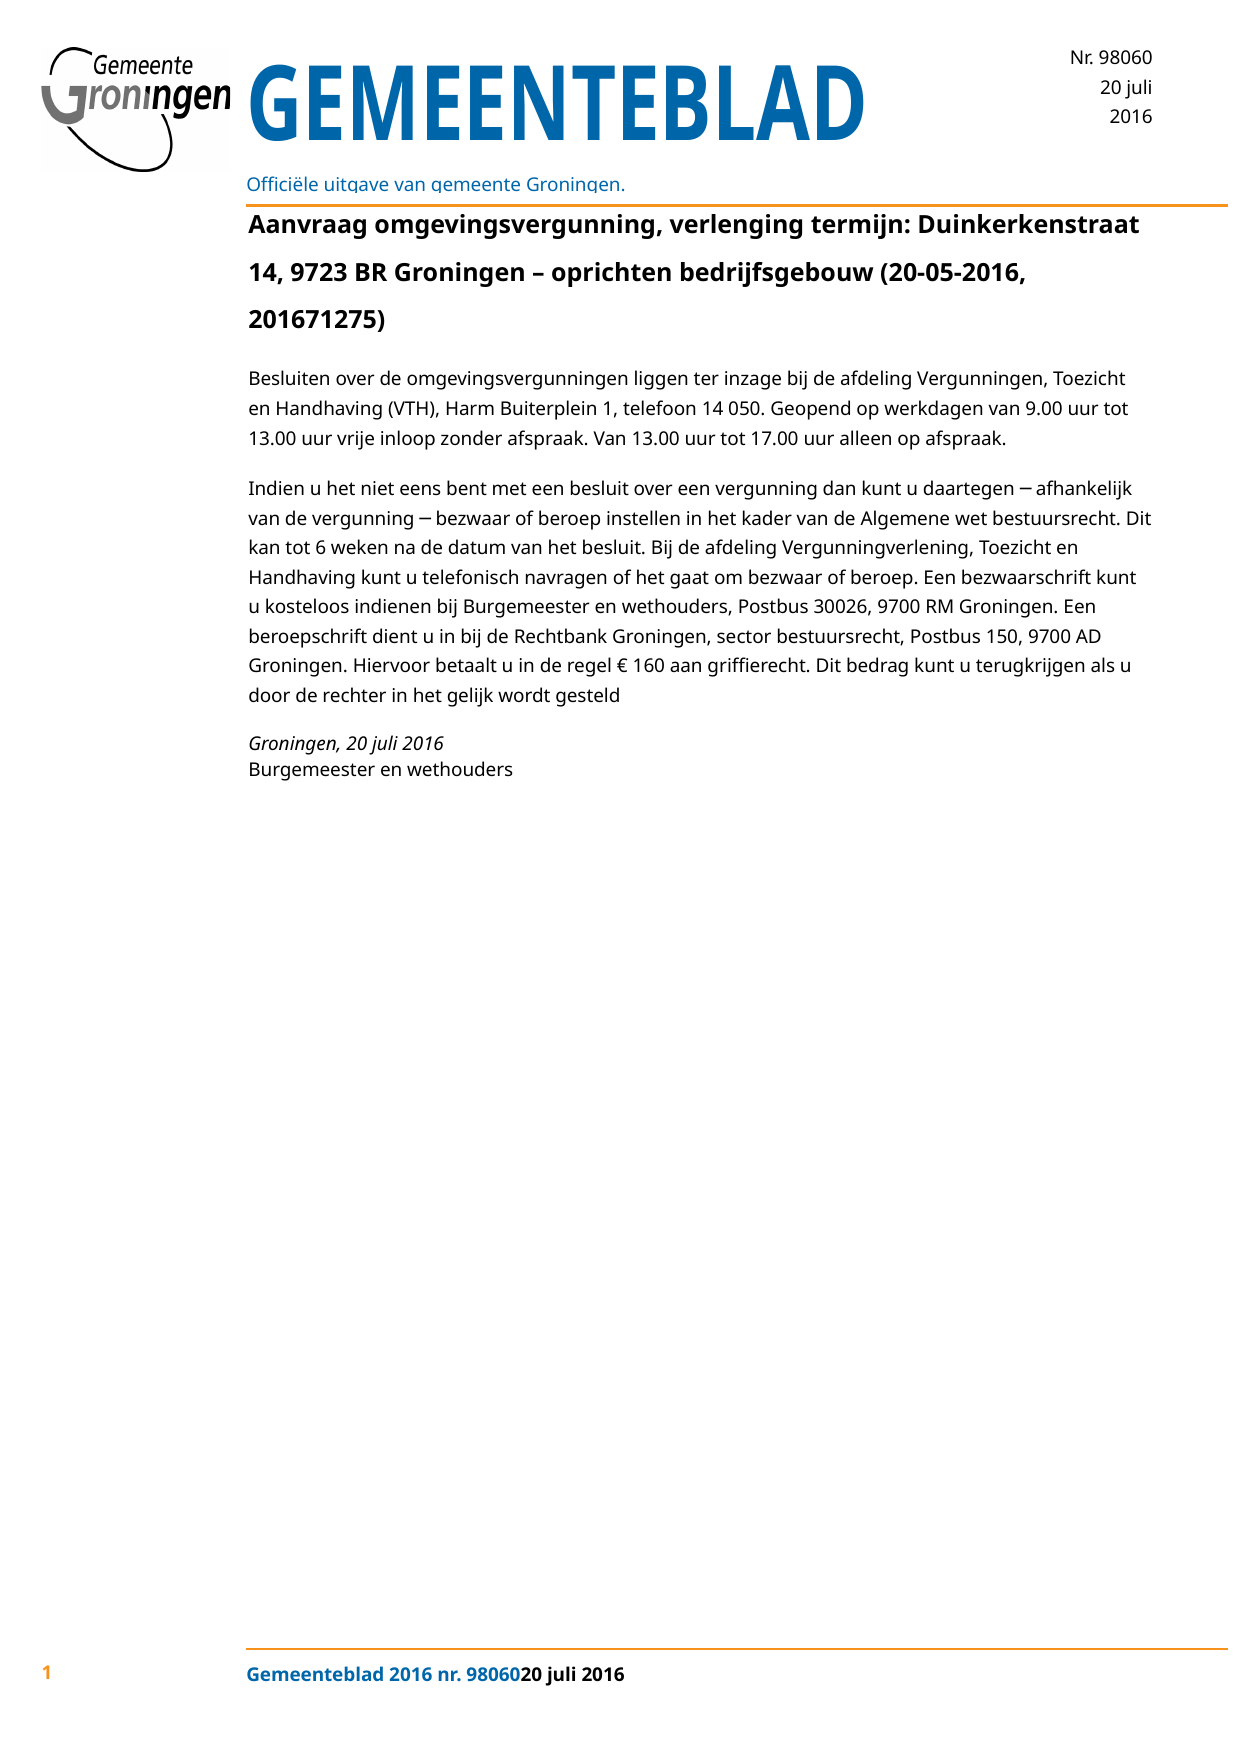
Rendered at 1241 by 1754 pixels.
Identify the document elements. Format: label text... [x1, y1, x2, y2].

text Burgemeester en wethouders [248, 756, 1152, 781]
text Groningen, 20 juli 2016 [248, 730, 1152, 756]
text Aanvraag omgevingsvergunning, verlenging termijn: Duinkerkenstraat 14, 9723 BR Groningen – oprichten bedrijfsgebouw (20-05-2016, 201671275) [248, 207, 1152, 336]
text Indien u het niet eens bent met een besluit over een vergunning dan kunt u daartegen ─ afhankelijk van de vergunning ─ bezwaar of beroep instellen in het kader van de Algemene wet bestuursrecht. Dit kan tot 6 weken na de datum van het besluit. Bij de afdeling Vergunningverlening, Toezicht en Handhaving kunt u telefonisch navragen of het gaat om bezwaar of beroep. Een bezwaarschrift kunt u kosteloos indienen bij Burgemeester en wethouders, Postbus 30026, 9700 RM Groningen. Een beroepschrift dient u in bij de Rechtbank Groningen, sector bestuursrecht, Postbus 150, 9700 AD Groningen. Hiervoor betaalt u in de regel € 160 aan griffierecht. Dit bedrag kunt u terugkrijgen als u door de rechter in het gelijk wordt gesteld [248, 475, 1152, 708]
text Besluiten over de omgevingsvergunningen liggen ter inzage bij de afdeling Vergunningen, Toezicht en Handhaving (VTH), Harm Buiterplein 1, telefoon 14 050. Geopend op werkdagen van 9.00 uur tot 13.00 uur vrije inloop zonder afspraak. Van 13.00 uur tot 17.00 uur alleen op afspraak. [248, 366, 1152, 450]
picture [41, 47, 231, 172]
